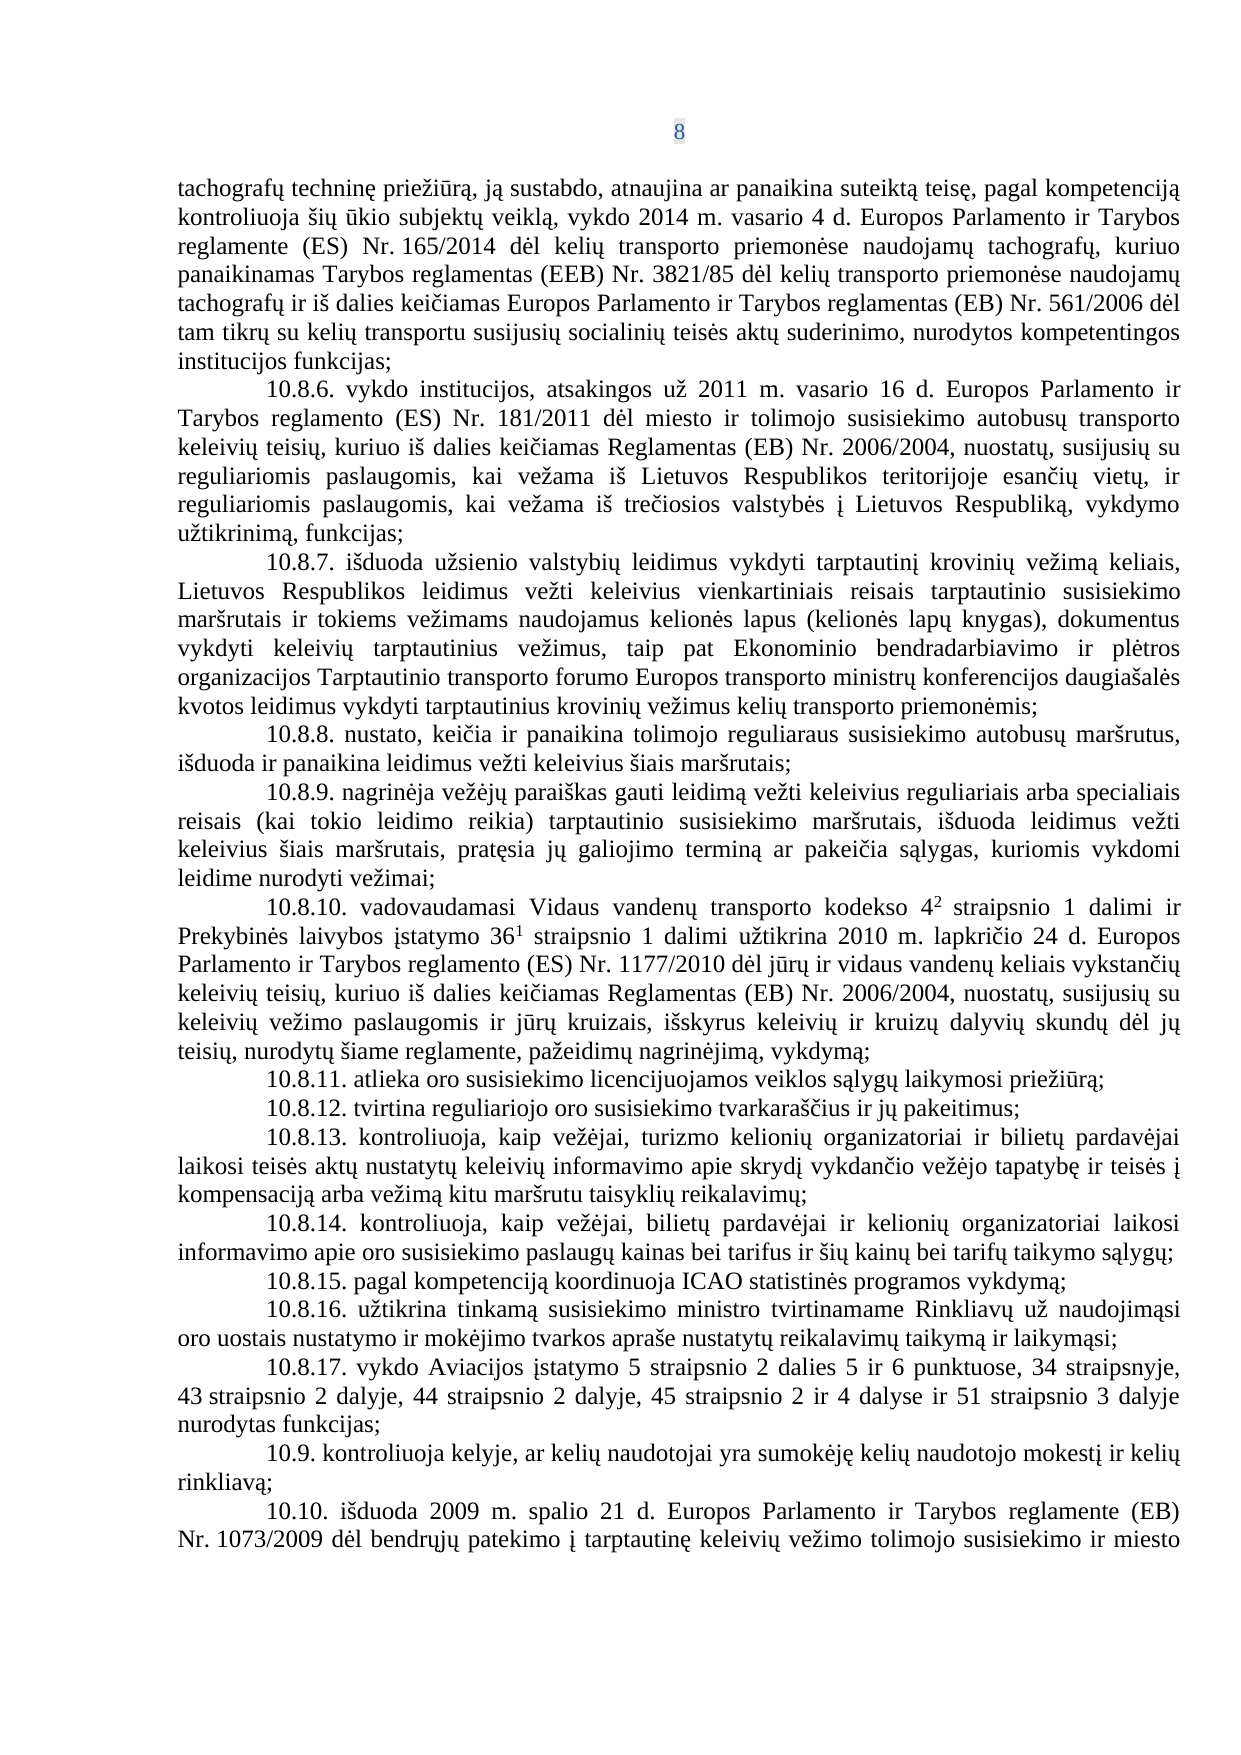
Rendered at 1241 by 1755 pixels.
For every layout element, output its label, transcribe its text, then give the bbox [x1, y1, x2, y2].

text 10.8.12. tvirtina reguliariojo oro susisiekimo tvarkaraščius ir jų pakeitimus; [177, 1093, 1181, 1122]
text 10.8.17. vykdo Aviacijos įstatymo 5 straipsnio 2 dalies 5 ir 6 punktuose, 34 straipsnyje, 43 straipsnio 2 dalyje, 44 straipsnio 2 dalyje, 45 straipsnio 2 ir 4 dalyse ir 51 straipsnio 3 dalyje nurodytas funkcijas; [177, 1352, 1181, 1438]
text 10.8.10. vadovaudamasi Vidaus vandenų transporto kodekso 42 straipsnio 1 dalimi ir Prekybinės laivybos įstatymo 361 straipsnio 1 dalimi užtikrina 2010 m. lapkričio 24 d. Europos Parlamento ir Tarybos reglamento (ES) Nr. 1177/2010 dėl jūrų ir vidaus vandenų keliais vykstančių keleivių teisių, kuriuo iš dalies keičiamas Reglamentas (EB) Nr. 2006/2004, nuostatų, susijusių su keleivių vežimo paslaugomis ir jūrų kruizais, išskyrus keleivių ir kruizų dalyvių skundų dėl jų teisių, nurodytų šiame reglamente, pažeidimų nagrinėjimą, vykdymą; [177, 892, 1181, 1064]
text 10.10. išduoda 2009 m. spalio 21 d. Europos Parlamento ir Tarybos reglamente (EB) Nr. 1073/2009 dėl bendrųjų patekimo į tarptautinę keleivių vežimo tolimojo susisiekimo ir miesto [177, 1496, 1181, 1553]
text 10.8.13. kontroliuoja, kaip vežėjai, turizmo kelionių organizatoriai ir bilietų pardavėjai laikosi teisės aktų nustatytų keleivių informavimo apie skrydį vykdančio vežėjo tapatybę ir teisės į kompensaciją arba vežimą kitu maršrutu taisyklių reikalavimų; [177, 1122, 1181, 1208]
text 10.9. kontroliuoja kelyje, ar kelių naudotojai yra sumokėję kelių naudotojo mokestį ir kelių rinkliavą; [177, 1438, 1181, 1496]
text 10.8.16. užtikrina tinkamą susisiekimo ministro tvirtinamame Rinkliavų už naudojimąsi oro uostais nustatymo ir mokėjimo tvarkos apraše nustatytų reikalavimų taikymą ir laikymąsi; [177, 1294, 1181, 1352]
text 10.8.7. išduoda užsienio valstybių leidimus vykdyti tarptautinį krovinių vežimą keliais, Lietuvos Respublikos leidimus vežti keleivius vienkartiniais reisais tarptautinio susisiekimo maršrutais ir tokiems vežimams naudojamus kelionės lapus (kelionės lapų knygas), dokumentus vykdyti keleivių tarptautinius vežimus, taip pat Ekonominio bendradarbiavimo ir plėtros organizacijos Tarptautinio transporto forumo Europos transporto ministrų konferencijos daugiašalės kvotos leidimus vykdyti tarptautinius krovinių vežimus kelių transporto priemonėmis; [177, 547, 1181, 719]
text 10.8.9. nagrinėja vežėjų paraiškas gauti leidimą vežti keleivius reguliariais arba specialiais reisais (kai tokio leidimo reikia) tarptautinio susisiekimo maršrutais, išduoda leidimus vežti keleivius šiais maršrutais, pratęsia jų galiojimo terminą ar pakeičia sąlygas, kuriomis vykdomi leidime nurodyti vežimai; [177, 777, 1181, 892]
text tachografų techninę priežiūrą, ją sustabdo, atnaujina ar panaikina suteiktą teisę, pagal kompetenciją kontroliuoja šių ūkio subjektų veiklą, vykdo 2014 m. vasario 4 d. Europos Parlamento ir Tarybos reglamente (ES) Nr. 165/2014 dėl kelių transporto priemonėse naudojamų tachografų, kuriuo panaikinamas Tarybos reglamentas (EEB) Nr. 3821/85 dėl kelių transporto priemonėse naudojamų tachografų ir iš dalies keičiamas Europos Parlamento ir Tarybos reglamentas (EB) Nr. 561/2006 dėl tam tikrų su kelių transportu susijusių socialinių teisės aktų suderinimo, nurodytos kompetentingos institucijos funkcijas; [177, 173, 1181, 374]
text 10.8.15. pagal kompetenciją koordinuoja ICAO statistinės programos vykdymą; [177, 1266, 1181, 1294]
text 10.8.8. nustato, keičia ir panaikina tolimojo reguliaraus susisiekimo autobusų maršrutus, išduoda ir panaikina leidimus vežti keleivius šiais maršrutais; [177, 719, 1181, 777]
text 10.8.11. atlieka oro susisiekimo licencijuojamos veiklos sąlygų laikymosi priežiūrą; [177, 1064, 1181, 1093]
text 10.8.14. kontroliuoja, kaip vežėjai, bilietų pardavėjai ir kelionių organizatoriai laikosi informavimo apie oro susisiekimo paslaugų kainas bei tarifus ir šių kainų bei tarifų taikymo sąlygų; [177, 1208, 1181, 1266]
text 10.8.6. vykdo institucijos, atsakingos už 2011 m. vasario 16 d. Europos Parlamento ir Tarybos reglamento (ES) Nr. 181/2011 dėl miesto ir tolimojo susisiekimo autobusų transporto keleivių teisių, kuriuo iš dalies keičiamas Reglamentas (EB) Nr. 2006/2004, nuostatų, susijusių su reguliariomis paslaugomis, kai vežama iš Lietuvos Respublikos teritorijoje esančių vietų, ir reguliariomis paslaugomis, kai vežama iš trečiosios valstybės į Lietuvos Respubliką, vykdymo užtikrinimą, funkcijas; [177, 374, 1181, 547]
